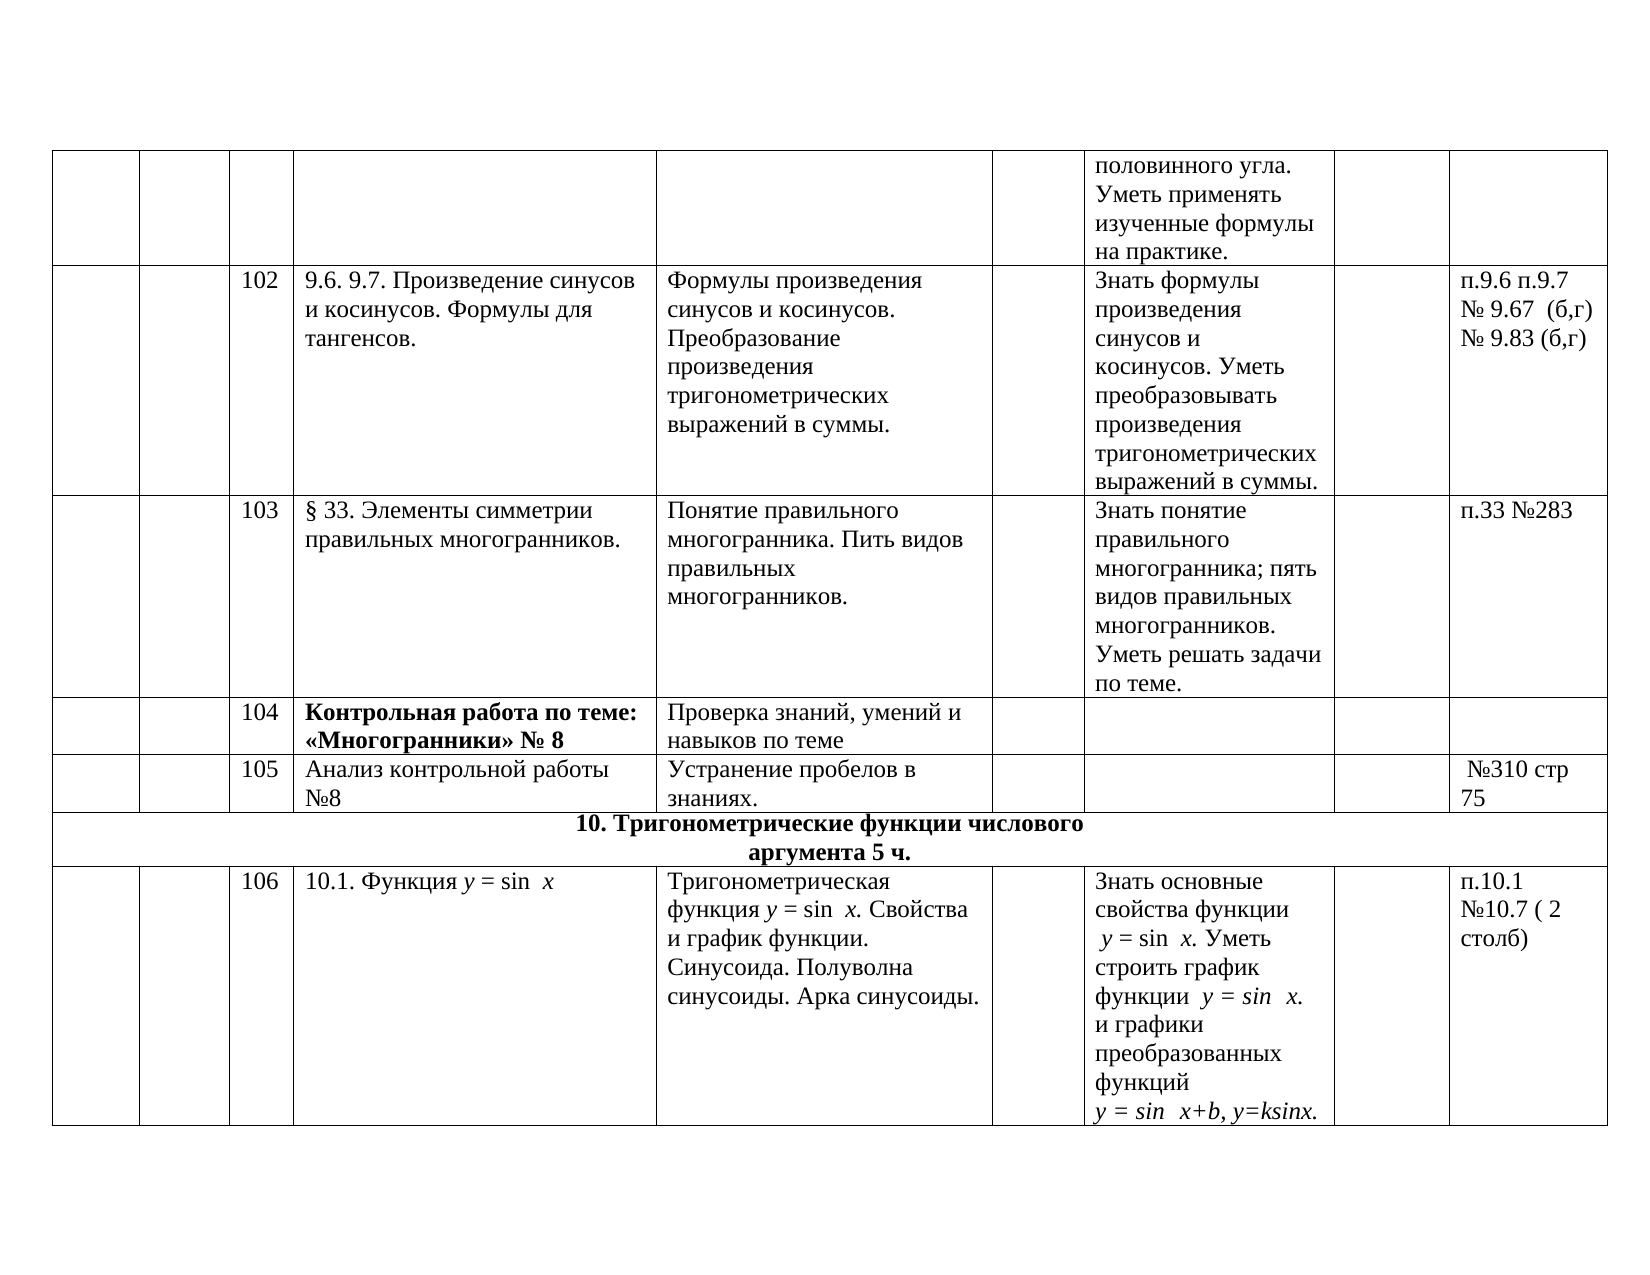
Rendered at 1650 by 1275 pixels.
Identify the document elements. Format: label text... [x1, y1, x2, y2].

table_cell 9.6. 9.7. Произведение синусов и косинусов. Формулы для тангенсов. [294, 266, 656, 495]
table_cell Знать понятие правильного многогранника; пять видов правильных многогранников. Уметь решать задачи по теме. [1085, 496, 1334, 697]
table_cell Устранение пробелов в знаниях. [657, 755, 992, 812]
table_cell [993, 151, 1084, 265]
table_cell п.33 №283 [1450, 496, 1607, 697]
table_cell Тригонометрическая функция y = sin x. Свойства и график функции. Синусоида. Полуволна синусоиды. Арка синусоиды. [657, 867, 992, 1124]
table_cell [53, 867, 139, 1124]
table_cell п.9.6 п.9.7 № 9.67 (б,г) № 9.83 (б,г) [1450, 266, 1607, 495]
table_cell [1335, 266, 1449, 495]
table_cell [1335, 698, 1449, 754]
table_cell №310 стр 75 [1450, 755, 1607, 812]
table_cell Знать формулы произведения синусов и косинусов. Уметь преобразовывать произведения тригонометрических выражений в суммы. [1085, 266, 1334, 495]
table_cell [1085, 755, 1334, 812]
table_cell [1335, 496, 1449, 697]
table_cell 106 [230, 867, 293, 1124]
table_cell [1335, 867, 1449, 1124]
table_cell [993, 867, 1084, 1124]
table_cell [294, 151, 656, 265]
table_cell [53, 698, 139, 754]
table_cell 10.1. Функция y = sin x [294, 867, 656, 1124]
table_cell Анализ контрольной работы №8 [294, 755, 656, 812]
table_cell п.10.1 №10.7 ( 2 столб) [1450, 867, 1607, 1124]
table_cell Контрольная работа по теме: «Многогранники» № 8 [294, 698, 656, 754]
table_cell [140, 496, 229, 697]
table_cell Знать основные свойства функции y = sin x. Уметь строить график функции y = sin x. и графики преобразованных функций y = sin x+b, y=ksinx. [1085, 867, 1334, 1124]
table_cell 10. Тригонометрические функции числового аргумента 5 ч. [53, 813, 1607, 866]
table_cell [993, 266, 1084, 495]
table_cell [1335, 151, 1449, 265]
table_cell Понятие правильного многогранника. Пить видов правильных многогранников. [657, 496, 992, 697]
table_cell [140, 698, 229, 754]
table_cell [53, 755, 139, 812]
table_cell [993, 496, 1084, 697]
table_cell 103 [230, 496, 293, 697]
table_cell [140, 867, 229, 1124]
table_cell [140, 266, 229, 495]
table_cell [993, 698, 1084, 754]
table_cell [53, 151, 139, 265]
table_cell Проверка знаний, умений и навыков по теме [657, 698, 992, 754]
table_cell [1085, 698, 1334, 754]
table_cell [993, 755, 1084, 812]
table_cell [1450, 698, 1607, 754]
table_cell [657, 151, 992, 265]
table_cell [53, 496, 139, 697]
table_cell [1450, 151, 1607, 265]
table_cell 104 [230, 698, 293, 754]
table_cell [140, 151, 229, 265]
table_cell [230, 151, 293, 265]
table_cell [53, 266, 139, 495]
table_cell 102 [230, 266, 293, 495]
table_cell [140, 755, 229, 812]
table_cell 105 [230, 755, 293, 812]
table_cell Формулы произведения синусов и косинусов. Преобразование произведения тригонометрических выражений в суммы. [657, 266, 992, 495]
table_cell § 33. Элементы симметрии правильных многогранников. [294, 496, 656, 697]
table_cell половинного угла. Уметь применять изученные формулы на практике. [1085, 151, 1334, 265]
table_cell [1335, 755, 1449, 812]
